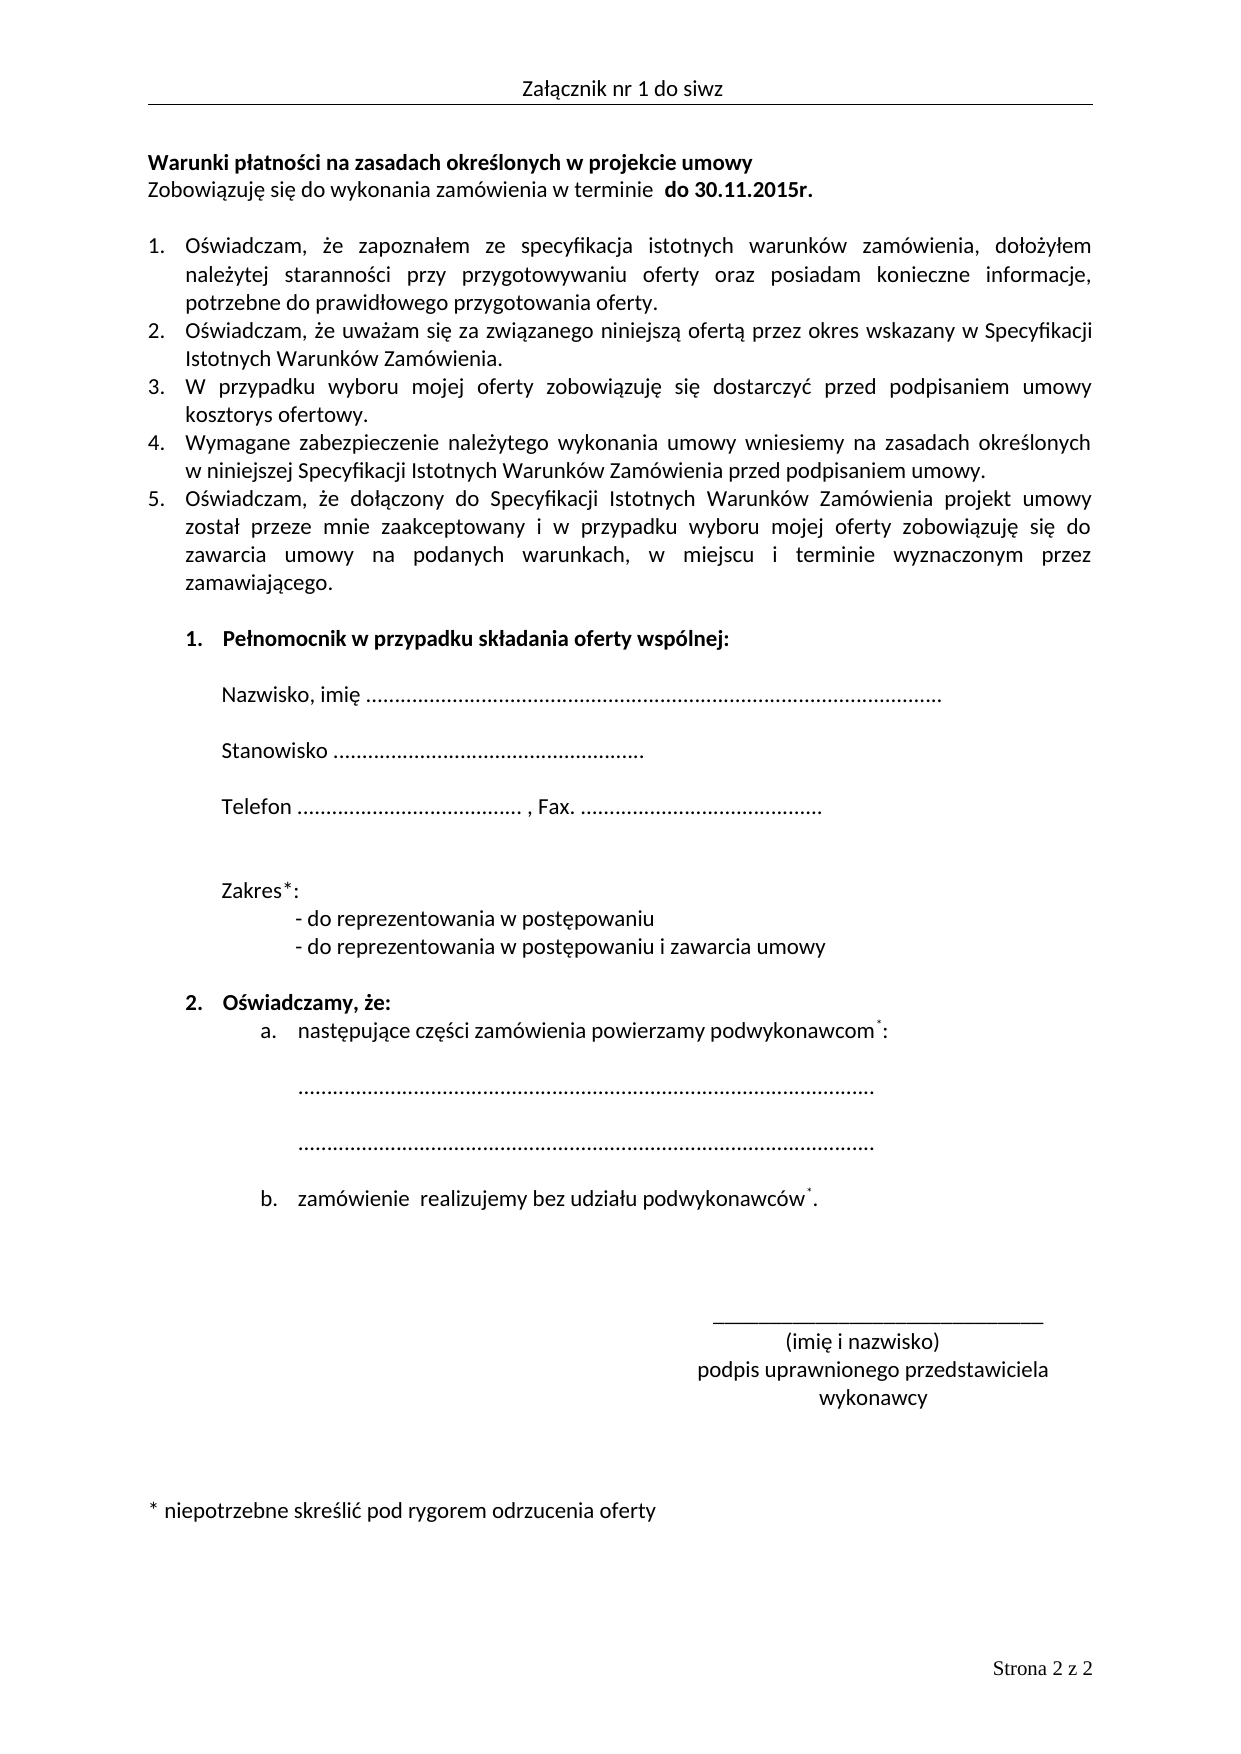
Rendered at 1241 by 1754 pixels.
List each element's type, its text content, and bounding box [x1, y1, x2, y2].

text Telefon ....................................... , Fax. .......................................... [148, 792, 1093, 820]
text Zakres*: [148, 876, 1093, 904]
text .................................................................................................... [298, 1128, 1093, 1156]
text .................................................................................................... [298, 1072, 1093, 1100]
list Oświadczam, że zapoznałem ze specyfikacja istotnych warunków zamówienia, dołożyłem należytej staranności przy przygotowywaniu oferty oraz posiadam konieczne informacje, potrzebne do prawidłowego przygotowania oferty. [148, 232, 1093, 316]
text Stanowisko ...................................................... [221, 736, 1093, 764]
text Zobowiązuję się do wykonania zamówienia w terminie do 30.11.2015r. [148, 176, 1093, 204]
list Wymagane zabezpieczenie należytego wykonania umowy wniesiemy na zasadach określonych w niniejszej Specyfikacji Istotnych Warunków Zamówienia przed podpisaniem umowy. [148, 428, 1093, 484]
text - do reprezentowania w postępowaniu i zawarcia umowy [221, 932, 1093, 960]
list Oświadczam, że dołączony do Specyfikacji Istotnych Warunków Zamówienia projekt umowy został przeze mnie zaakceptowany i w przypadku wyboru mojej oferty zobowiązuję się do zawarcia umowy na podanych warunkach, w miejscu i terminie wyznaczonym przez zamawiającego. [148, 484, 1093, 596]
list Oświadczamy, że: [185, 988, 1093, 1016]
text _____________________________ [616, 1299, 1093, 1327]
text Warunki płatności na zasadach określonych w projekcie umowy [148, 148, 1093, 176]
text - do reprezentowania w postępowaniu [221, 904, 1093, 932]
text (imię i nazwisko) [785, 1327, 1093, 1355]
text Nazwisko, imię .................................................................................................... [148, 680, 1093, 708]
list Oświadczam, że uważam się za związanego niniejszą ofertą przez okres wskazany w Specyfikacji Istotnych Warunków Zamówienia. [148, 316, 1093, 372]
text podpis uprawnionego przedstawiciela wykonawcy [654, 1355, 1093, 1411]
list Pełnomocnik w przypadku składania oferty wspólnej: [185, 624, 1093, 652]
list W przypadku wyboru mojej oferty zobowiązuję się dostarczyć przed podpisaniem umowy kosztorys ofertowy. [148, 372, 1093, 428]
list następujące części zamówienia powierzamy podwykonawcom*: [260, 1016, 1093, 1044]
text * niepotrzebne skreślić pod rygorem odrzucenia oferty [148, 1496, 1093, 1524]
list zamówienie realizujemy bez udziału podwykonawców*. [260, 1184, 1093, 1212]
